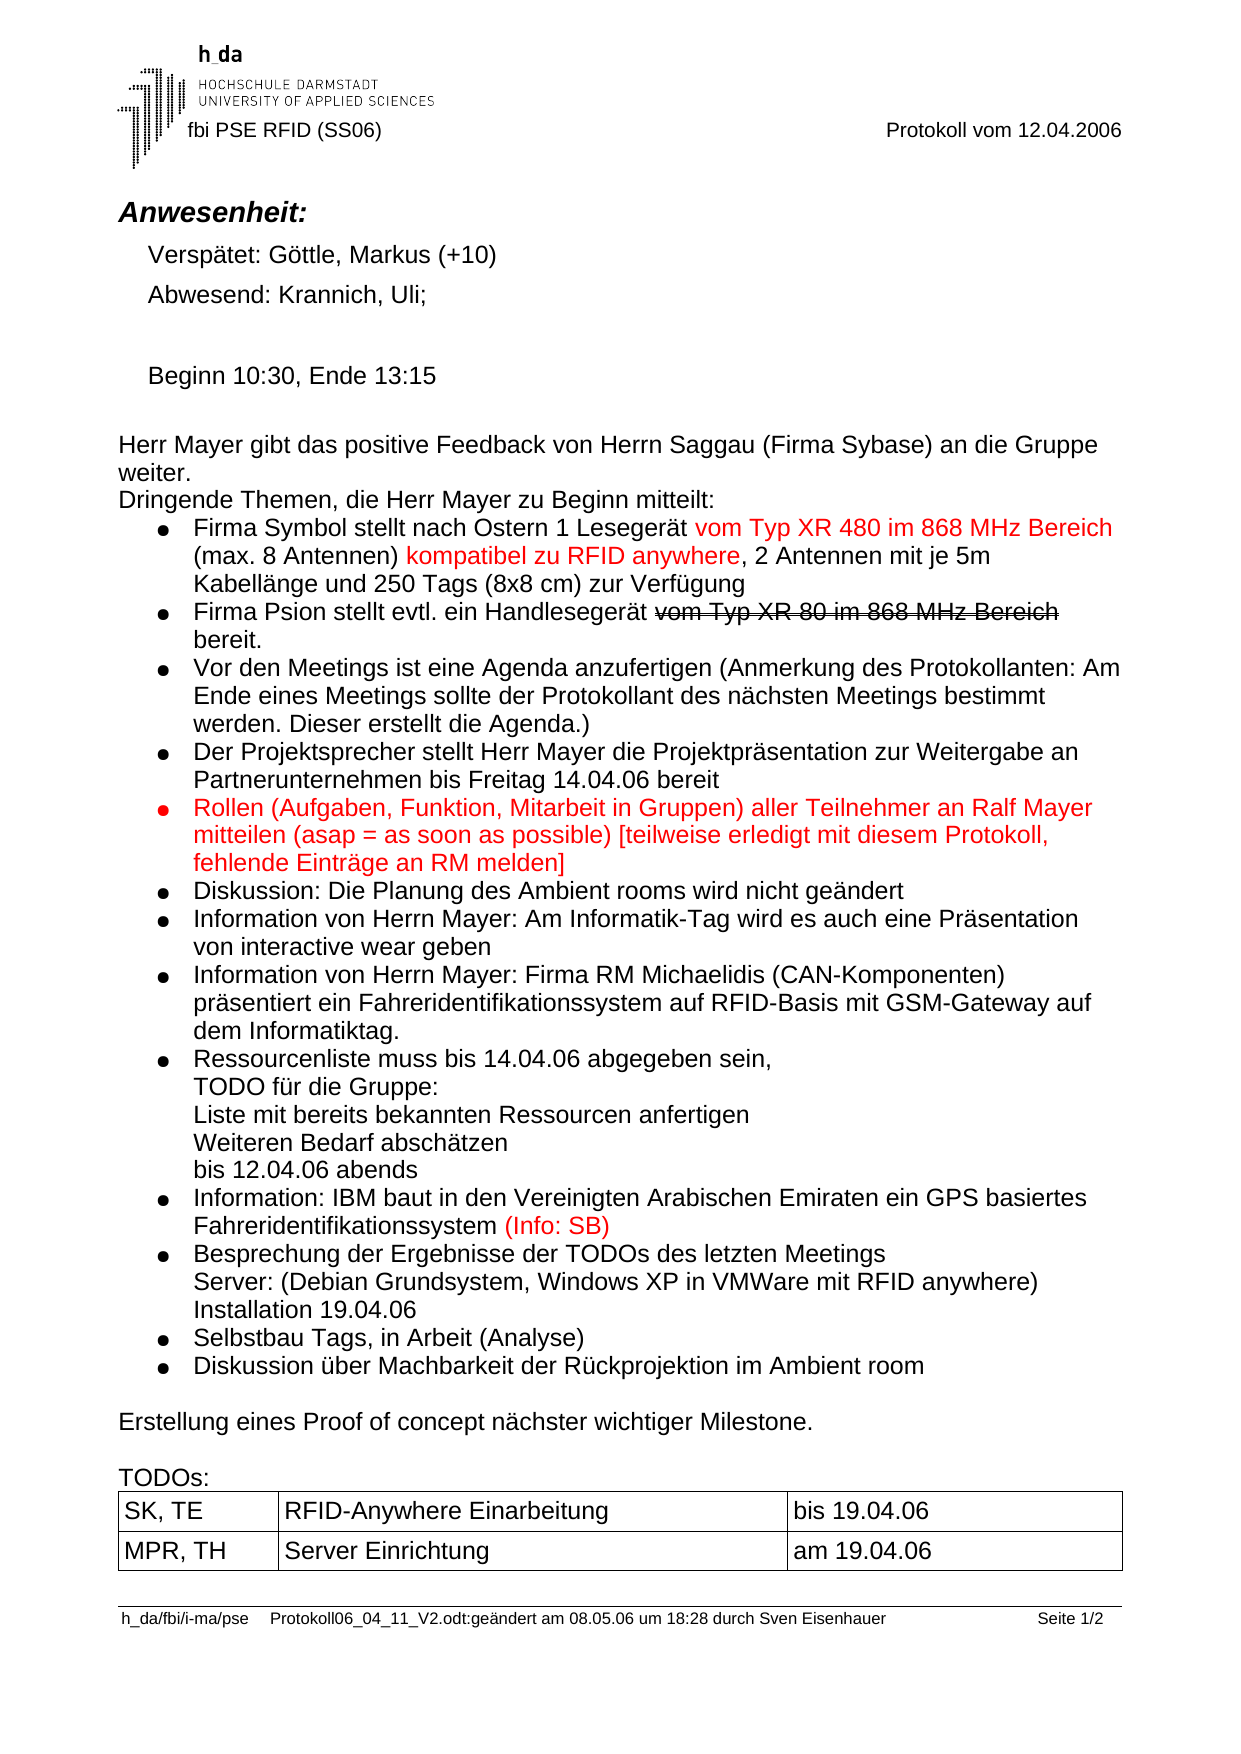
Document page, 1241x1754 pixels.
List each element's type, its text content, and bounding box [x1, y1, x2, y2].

text Erstellung eines Proof of concept nächster wichtiger Milestone. [118, 1408, 1122, 1436]
text TODOs: [118, 1463, 1122, 1491]
list Ressourcenliste muss bis 14.04.06 abgegeben sein, TODO für die Gruppe: Liste mit bereits bekannten Ressourcen anfertigen Weiteren Bedarf abschätzen bis 12.04.06 abends [156, 1045, 1122, 1184]
list Rollen (Aufgaben, Funktion, Mitarbeit in Gruppen) aller Teilnehmer an Ralf Mayer mitteilen (asap = as soon as possible) [teilweise erledigt mit diesem Protokoll, fehlende Einträge an RM melden] [156, 793, 1122, 877]
table_cell Server Einrichtung [279, 1532, 787, 1570]
table_header RFID-Anywhere Einarbeitung [279, 1492, 787, 1531]
text Beginn 10:30, Ende 13:15 [148, 362, 1122, 390]
picture [117, 45, 434, 169]
list Information: IBM baut in den Vereinigten Arabischen Emiraten ein GPS basiertes Fahreridentifikationssystem (Info: SB) [156, 1184, 1122, 1240]
table_header SK, TE [119, 1492, 278, 1531]
table_cell am 19.04.06 [788, 1532, 1122, 1570]
text Abwesend: Krannich, Uli; [148, 281, 1122, 309]
list Diskussion über Machbarkeit der Rückprojektion im Ambient room [156, 1352, 1122, 1380]
text Herr Mayer gibt das positive Feedback von Herrn Saggau (Firma Sybase) an die Gruppe weiter. [118, 431, 1122, 486]
list Selbstbau Tags, in Arbeit (Analyse) [156, 1324, 1122, 1352]
list Der Projektsprecher stellt Herr Mayer die Projektpräsentation zur Weitergabe an Partnerunternehmen bis Freitag 14.04.06 bereit [156, 738, 1122, 793]
list Information von Herrn Mayer: Am Informatik-Tag wird es auch eine Präsentation von interactive wear geben [156, 905, 1122, 961]
list Firma Symbol stellt nach Ostern 1 Lesegerät vom Typ XR 480 im 868 MHz Bereich (max. 8 Antennen) kompatibel zu RFID anywhere, 2 Antennen mit je 5m Kabellänge und 250 Tags (8x8 cm) zur Verfügung [156, 514, 1122, 598]
list Besprechung der Ergebnisse der TODOs des letzten Meetings Server: (Debian Grundsystem, Windows XP in VMWare mit RFID anywhere) Installation 19.04.06 [156, 1240, 1122, 1324]
list Diskussion: Die Planung des Ambient rooms wird nicht geändert [156, 877, 1122, 905]
text Verspätet: Göttle, Markus (+10) [148, 241, 1122, 269]
list Firma Psion stellt evtl. ein Handlesegerät vom Typ XR 80 im 868 MHz Bereich bereit. [156, 598, 1122, 654]
list Vor den Meetings ist eine Agenda anzufertigen (Anmerkung des Protokollanten: Am Ende eines Meetings sollte der Protokollant des nächsten Meetings bestimmt werden. Dieser erstellt die Agenda.) [156, 654, 1122, 738]
text Dringende Themen, die Herr Mayer zu Beginn mitteilt: [118, 486, 1122, 514]
list Information von Herrn Mayer: Firma RM Michaelidis (CAN-Komponenten) präsentiert ein Fahreridentifikationssystem auf RFID-Basis mit GSM-Gateway auf dem Informatiktag. [156, 961, 1122, 1045]
table_header bis 19.04.06 [788, 1492, 1122, 1531]
subtitle Anwesenheit: [118, 196, 1122, 228]
table_cell MPR, TH [119, 1532, 278, 1570]
